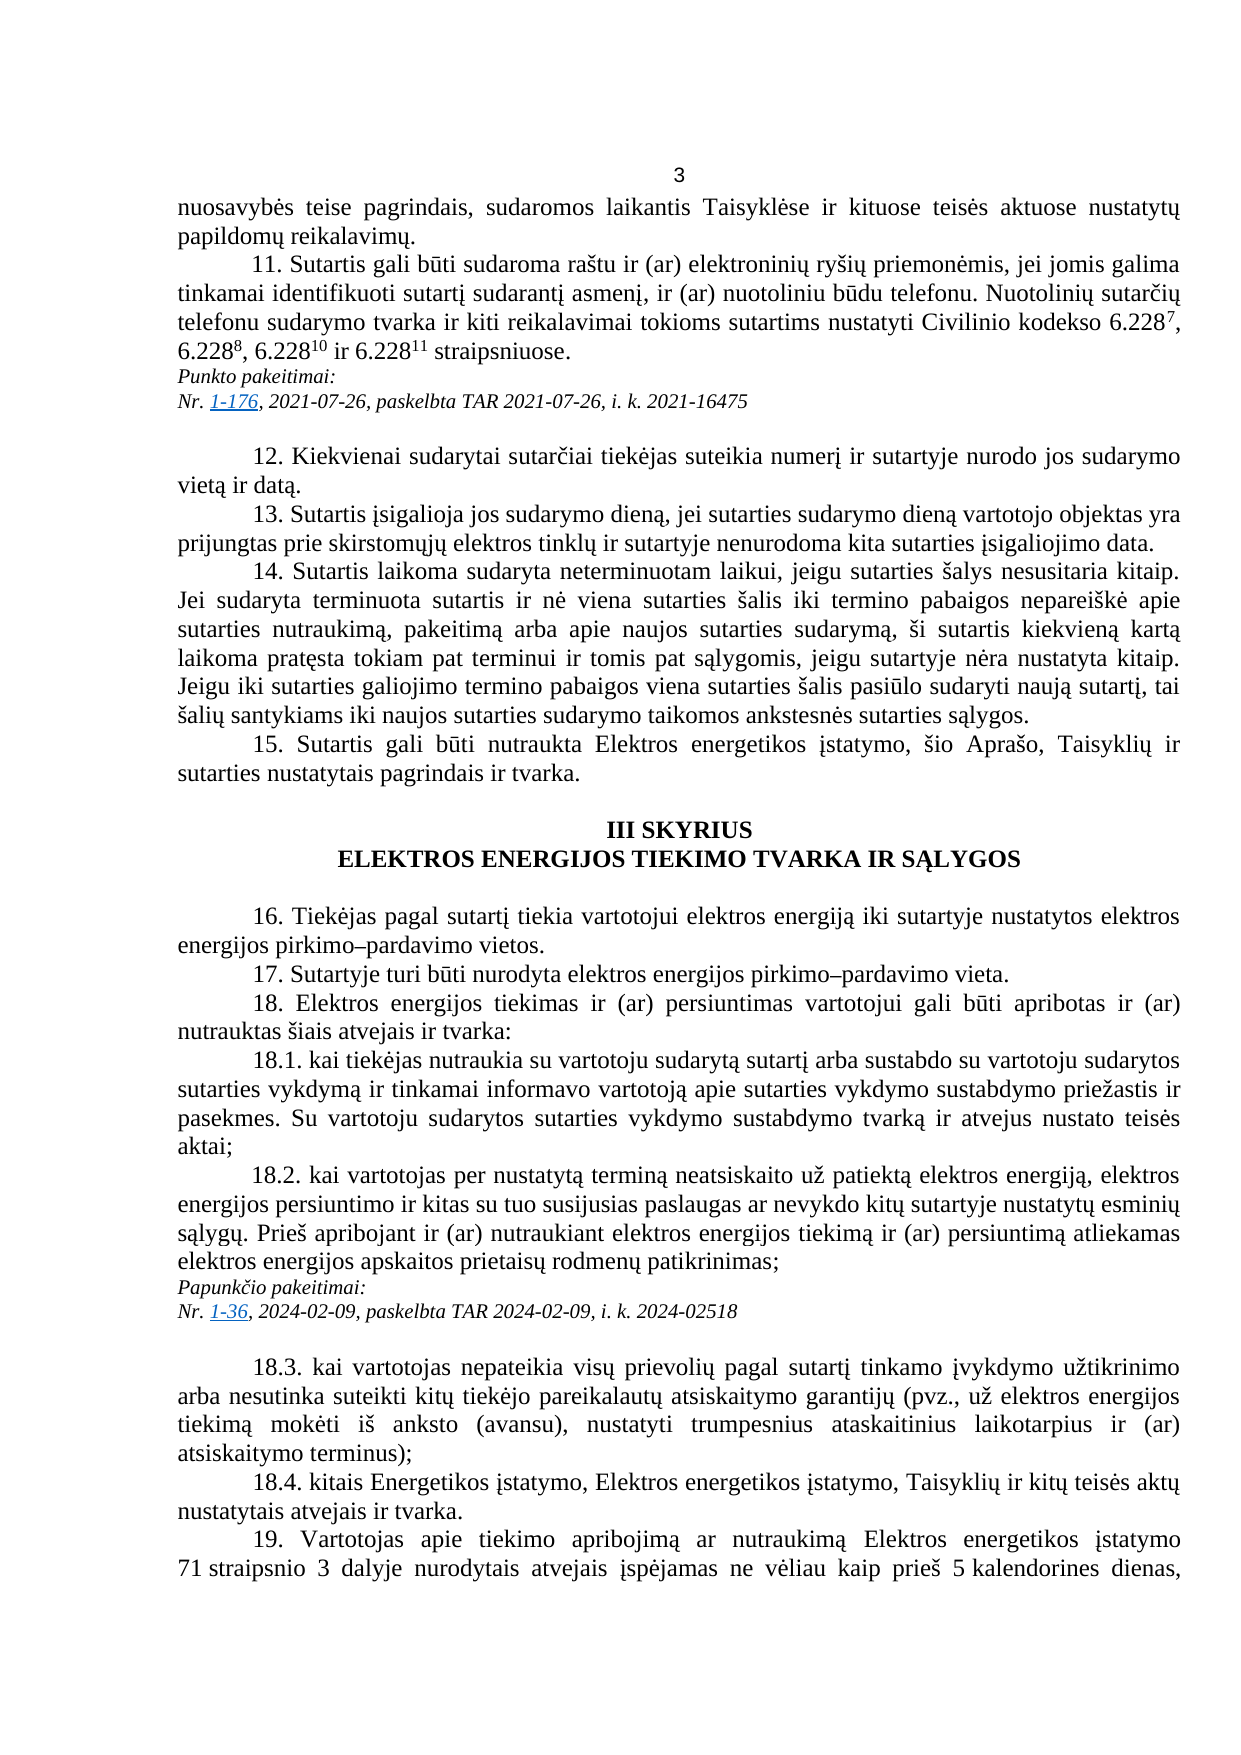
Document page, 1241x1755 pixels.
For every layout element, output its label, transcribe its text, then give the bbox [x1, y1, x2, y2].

text 18.3. kai vartotojas nepateikia visų prievolių pagal sutartį tinkamo įvykdymo užtikrinimo arba nesutinka suteikti kitų tiekėjo pareikalautų atsiskaitymo garantijų (pvz., už elektros energijos tiekimą mokėti iš anksto (avansu), nustatyti trumpesnius ataskaitinius laikotarpius ir (ar) atsiskaitymo terminus); [177, 1352, 1181, 1467]
text 18. Elektros energijos tiekimas ir (ar) persiuntimas vartotojui gali būti apribotas ir (ar) nutrauktas šiais atvejais ir tvarka: [177, 988, 1181, 1045]
text 13. Sutartis įsigalioja jos sudarymo dieną, jei sutarties sudarymo dieną vartotojo objektas yra prijungtas prie skirstomųjų elektros tinklų ir sutartyje nenurodoma kita sutarties įsigaliojimo data. [177, 499, 1181, 556]
text Punkto pakeitimai: [177, 364, 1181, 388]
text nuosavybės teise pagrindais, sudaromos laikantis Taisyklėse ir kituose teisės aktuose nustatytų papildomų reikalavimų. [177, 192, 1181, 249]
text 19. Vartotojas apie tiekimo apribojimą ar nutraukimą Elektros energetikos įstatymo 71 straipsnio 3 dalyje nurodytais atvejais įspėjamas ne vėliau kaip prieš 5 kalendorines dienas, [177, 1524, 1181, 1582]
text ELEKTROS ENERGIJOS TIEKIMO TVARKA IR SĄLYGOS [177, 844, 1181, 873]
text III SKYRIUS [177, 815, 1181, 844]
text 11. Sutartis gali būti sudaroma raštu ir (ar) elektroninių ryšių priemonėmis, jei jomis galima tinkamai identifikuoti sutartį sudarantį asmenį, ir (ar) nuotoliniu būdu telefonu. Nuotolinių sutarčių telefonu sudarymo tvarka ir kiti reikalavimai tokioms sutartims nustatyti Civilinio kodekso 6.2287, 6.2288, 6.22810 ir 6.22811 straipsniuose. [177, 249, 1181, 364]
text 18.1. kai tiekėjas nutraukia su vartotoju sudarytą sutartį arba sustabdo su vartotoju sudarytos sutarties vykdymą ir tinkamai informavo vartotoją apie sutarties vykdymo sustabdymo priežastis ir pasekmes. Su vartotoju sudarytos sutarties vykdymo sustabdymo tvarką ir atvejus nustato teisės aktai; [177, 1045, 1181, 1160]
text Nr. 1-176, 2021-07-26, paskelbta TAR 2021-07-26, i. k. 2021-16475 [177, 388, 1181, 413]
text Nr. 1-36, 2024-02-09, paskelbta TAR 2024-02-09, i. k. 2024-02518 [177, 1299, 1181, 1323]
text 12. Kiekvienai sudarytai sutarčiai tiekėjas suteikia numerį ir sutartyje nurodo jos sudarymo vietą ir datą. [177, 441, 1181, 499]
text 14. Sutartis laikoma sudaryta neterminuotam laikui, jeigu sutarties šalys nesusitaria kitaip. Jei sudaryta terminuota sutartis ir nė viena sutarties šalis iki termino pabaigos nepareiškė apie sutarties nutraukimą, pakeitimą arba apie naujos sutarties sudarymą, ši sutartis kiekvieną kartą laikoma pratęsta tokiam pat terminui ir tomis pat sąlygomis, jeigu sutartyje nėra nustatyta kitaip. Jeigu iki sutarties galiojimo termino pabaigos viena sutarties šalis pasiūlo sudaryti naują sutartį, tai šalių santykiams iki naujos sutarties sudarymo taikomos ankstesnės sutarties sąlygos. [177, 556, 1181, 729]
text Papunkčio pakeitimai: [177, 1275, 1181, 1299]
text 17. Sutartyje turi būti nurodyta elektros energijos pirkimo–pardavimo vieta. [177, 959, 1181, 988]
text 18.2. kai vartotojas per nustatytą terminą neatsiskaito už patiektą elektros energiją, elektros energijos persiuntimo ir kitas su tuo susijusias paslaugas ar nevykdo kitų sutartyje nustatytų esminių sąlygų. Prieš apribojant ir (ar) nutraukiant elektros energijos tiekimą ir (ar) persiuntimą atliekamas elektros energijos apskaitos prietaisų rodmenų patikrinimas; [177, 1160, 1181, 1275]
text 16. Tiekėjas pagal sutartį tiekia vartotojui elektros energiją iki sutartyje nustatytos elektros energijos pirkimo–pardavimo vietos. [177, 901, 1181, 959]
text 18.4. kitais Energetikos įstatymo, Elektros energetikos įstatymo, Taisyklių ir kitų teisės aktų nustatytais atvejais ir tvarka. [177, 1467, 1181, 1524]
text 15. Sutartis gali būti nutraukta Elektros energetikos įstatymo, šio Aprašo, Taisyklių ir sutarties nustatytais pagrindais ir tvarka. [177, 729, 1181, 786]
